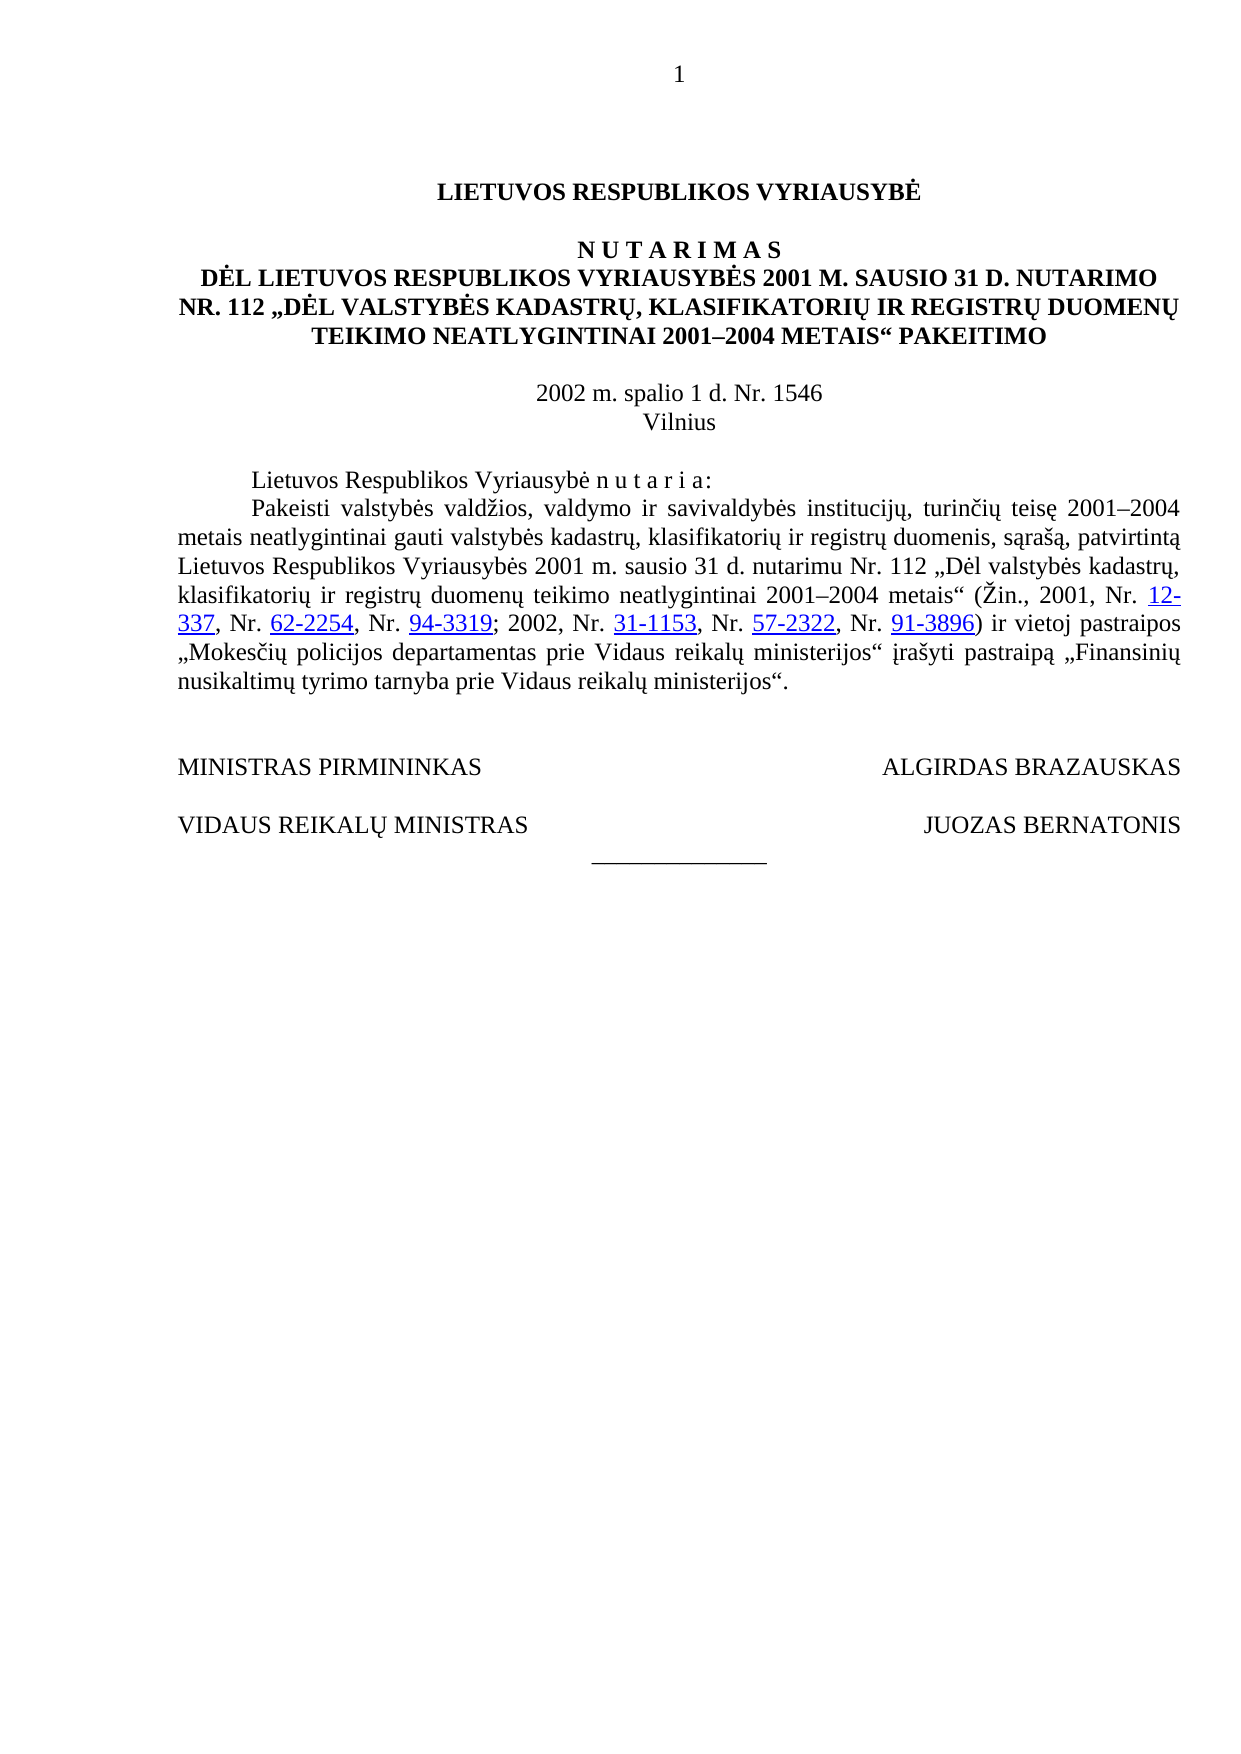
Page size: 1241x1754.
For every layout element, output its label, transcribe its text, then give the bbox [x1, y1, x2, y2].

text Vilnius [177, 407, 1181, 436]
text ______________ [177, 838, 1181, 867]
text LIETUVOS RESPUBLIKOS VYRIAUSYBĖ [177, 177, 1181, 206]
text VIDAUS REIKALŲ MINISTRAS JUOZAS BERNATONIS [177, 810, 1181, 838]
text MINISTRAS PIRMININKAS ALGIRDAS BRAZAUSKAS [177, 752, 1181, 781]
text N U T A R I M A S [177, 235, 1181, 263]
text Pakeisti valstybės valdžios, valdymo ir savivaldybės institucijų, turinčių teisę 2001–2004 metais neatlygintinai gauti valstybės kadastrų, klasifikatorių ir registrų duomenis, sąrašą, patvirtintą Lietuvos Respublikos Vyriausybės 2001 m. sausio 31 d. nutarimu Nr. 112 „Dėl valstybės kadastrų, klasifikatorių ir registrų duomenų teikimo neatlygintinai 2001–2004 metais“ (Žin., 2001, Nr. 12-337, Nr. 62-2254, Nr. 94-3319; 2002, Nr. 31-1153, Nr. 57-2322, Nr. 91-3896) ir vietoj pastraipos „Mokesčių policijos departamentas prie Vidaus reikalų ministerijos“ įrašyti pastraipą „Finansinių nusikaltimų tyrimo tarnyba prie Vidaus reikalų ministerijos“. [177, 493, 1181, 695]
text 2002 m. spalio 1 d. Nr. 1546 [177, 378, 1181, 407]
text DĖL LIETUVOS RESPUBLIKOS VYRIAUSYBĖS 2001 M. SAUSIO 31 D. NUTARIMO NR. 112 „DĖL VALSTYBĖS KADASTRŲ, KLASIFIKATORIŲ IR REGISTRŲ DUOMENŲ TEIKIMO NEATLYGINTINAI 2001–2004 METAIS“ PAKEITIMO [177, 263, 1181, 350]
text Lietuvos Respublikos Vyriausybė nutaria: [177, 465, 1181, 493]
